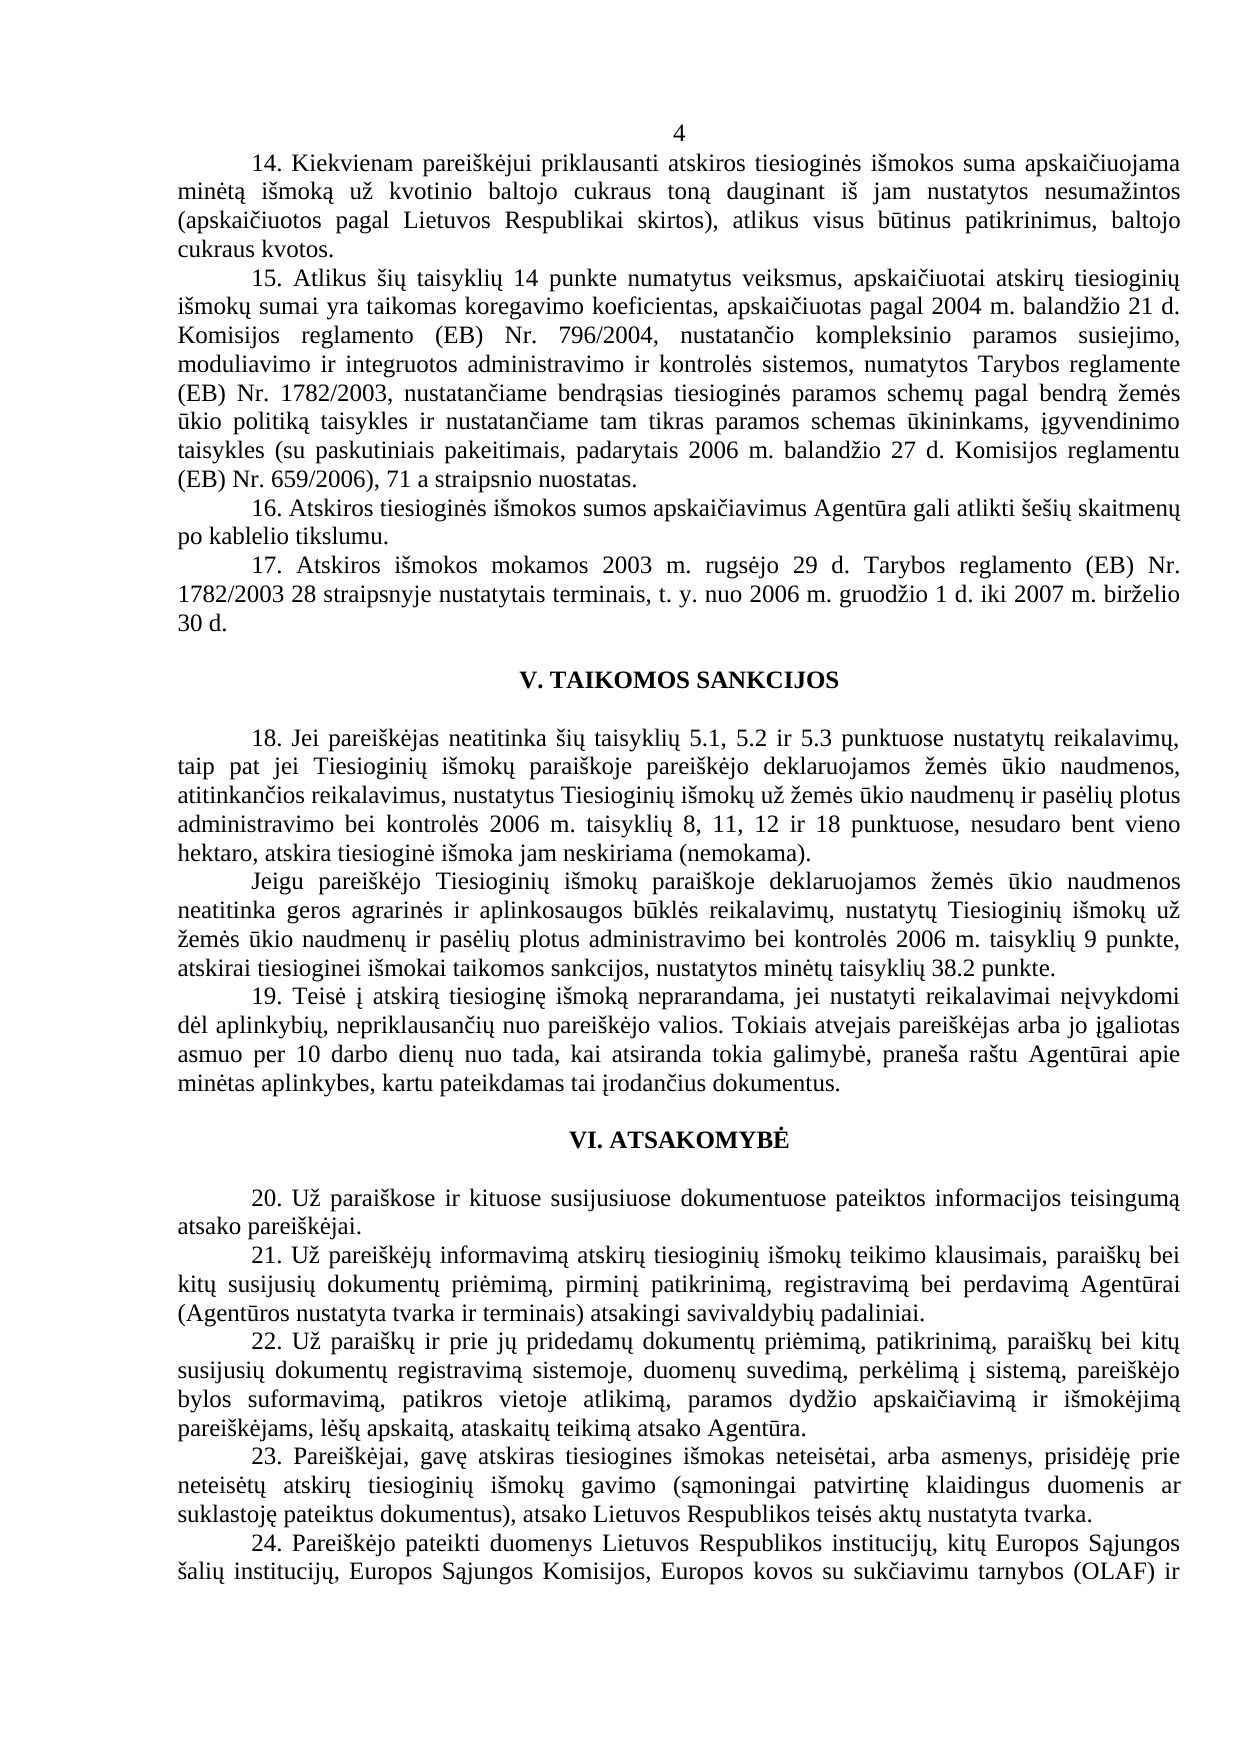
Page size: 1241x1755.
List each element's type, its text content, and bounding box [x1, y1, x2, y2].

text 20. Už paraiškose ir kituose susijusiuose dokumentuose pateiktos informacijos teisingumą atsako pareiškėjai. [177, 1183, 1181, 1240]
text 18. Jei pareiškėjas neatitinka šių taisyklių 5.1, 5.2 ir 5.3 punktuose nustatytų reikalavimų, taip pat jei Tiesioginių išmokų paraiškoje pareiškėjo deklaruojamos žemės ūkio naudmenos, atitinkančios reikalavimus, nustatytus Tiesioginių išmokų už žemės ūkio naudmenų ir pasėlių plotus administravimo bei kontrolės 2006 m. taisyklių 8, 11, 12 ir 18 punktuose, nesudaro bent vieno hektaro, atskira tiesioginė išmoka jam neskiriama (nemokama). [177, 723, 1181, 866]
text 14. Kiekvienam pareiškėjui priklausanti atskiros tiesioginės išmokos suma apskaičiuojama minėtą išmoką už kvotinio baltojo cukraus toną dauginant iš jam nustatytos nesumažintos (apskaičiuotos pagal Lietuvos Respublikai skirtos), atlikus visus būtinus patikrinimus, baltojo cukraus kvotos. [177, 148, 1181, 263]
text 16. Atskiros tiesioginės išmokos sumos apskaičiavimus Agentūra gali atlikti šešių skaitmenų po kablelio tikslumu. [177, 493, 1181, 550]
text 17. Atskiros išmokos mokamos 2003 m. rugsėjo 29 d. Tarybos reglamento (EB) Nr. 1782/2003 28 straipsnyje nustatytais terminais, t. y. nuo 2006 m. gruodžio 1 d. iki 2007 m. birželio 30 d. [177, 550, 1181, 636]
text 22. Už paraiškų ir prie jų pridedamų dokumentų priėmimą, patikrinimą, paraiškų bei kitų susijusių dokumentų registravimą sistemoje, duomenų suvedimą, perkėlimą į sistemą, pareiškėjo bylos suformavimą, patikros vietoje atlikimą, paramos dydžio apskaičiavimą ir išmokėjimą pareiškėjams, lėšų apskaitą, ataskaitų teikimą atsako Agentūra. [177, 1326, 1181, 1441]
text 21. Už pareiškėjų informavimą atskirų tiesioginių išmokų teikimo klausimais, paraiškų bei kitų susijusių dokumentų priėmimą, pirminį patikrinimą, registravimą bei perdavimą Agentūrai (Agentūros nustatyta tvarka ir terminais) atsakingi savivaldybių padaliniai. [177, 1240, 1181, 1326]
text VI. ATSAKOMYBĖ [177, 1125, 1181, 1154]
text 19. Teisė į atskirą tiesioginę išmoką neprarandama, jei nustatyti reikalavimai neįvykdomi dėl aplinkybių, nepriklausančių nuo pareiškėjo valios. Tokiais atvejais pareiškėjas arba jo įgaliotas asmuo per 10 darbo dienų nuo tada, kai atsiranda tokia galimybė, praneša raštu Agentūrai apie minėtas aplinkybes, kartu pateikdamas tai įrodančius dokumentus. [177, 981, 1181, 1096]
text 23. Pareiškėjai, gavę atskiras tiesiogines išmokas neteisėtai, arba asmenys, prisidėję prie neteisėtų atskirų tiesioginių išmokų gavimo (sąmoningai patvirtinę klaidingus duomenis ar suklastoję pateiktus dokumentus), atsako Lietuvos Respublikos teisės aktų nustatyta tvarka. [177, 1441, 1181, 1528]
text 24. Pareiškėjo pateikti duomenys Lietuvos Respublikos institucijų, kitų Europos Sąjungos šalių institucijų, Europos Sąjungos Komisijos, Europos kovos su sukčiavimu tarnybos (OLAF) ir [177, 1528, 1181, 1585]
text Jeigu pareiškėjo Tiesioginių išmokų paraiškoje deklaruojamos žemės ūkio naudmenos neatitinka geros agrarinės ir aplinkosaugos būklės reikalavimų, nustatytų Tiesioginių išmokų už žemės ūkio naudmenų ir pasėlių plotus administravimo bei kontrolės 2006 m. taisyklių 9 punkte, atskirai tiesioginei išmokai taikomos sankcijos, nustatytos minėtų taisyklių 38.2 punkte. [177, 866, 1181, 981]
text 15. Atlikus šių taisyklių 14 punkte numatytus veiksmus, apskaičiuotai atskirų tiesioginių išmokų sumai yra taikomas koregavimo koeficientas, apskaičiuotas pagal 2004 m. balandžio 21 d. Komisijos reglamento (EB) Nr. 796/2004, nustatančio kompleksinio paramos susiejimo, moduliavimo ir integruotos administravimo ir kontrolės sistemos, numatytos Tarybos reglamente (EB) Nr. 1782/2003, nustatančiame bendrąsias tiesioginės paramos schemų pagal bendrą žemės ūkio politiką taisykles ir nustatančiame tam tikras paramos schemas ūkininkams, įgyvendinimo taisykles (su paskutiniais pakeitimais, padarytais 2006 m. balandžio 27 d. Komisijos reglamentu (EB) Nr. 659/2006), 71 a straipsnio nuostatas. [177, 263, 1181, 493]
text V. TAIKOMOS SANKCIJOS [177, 665, 1181, 694]
